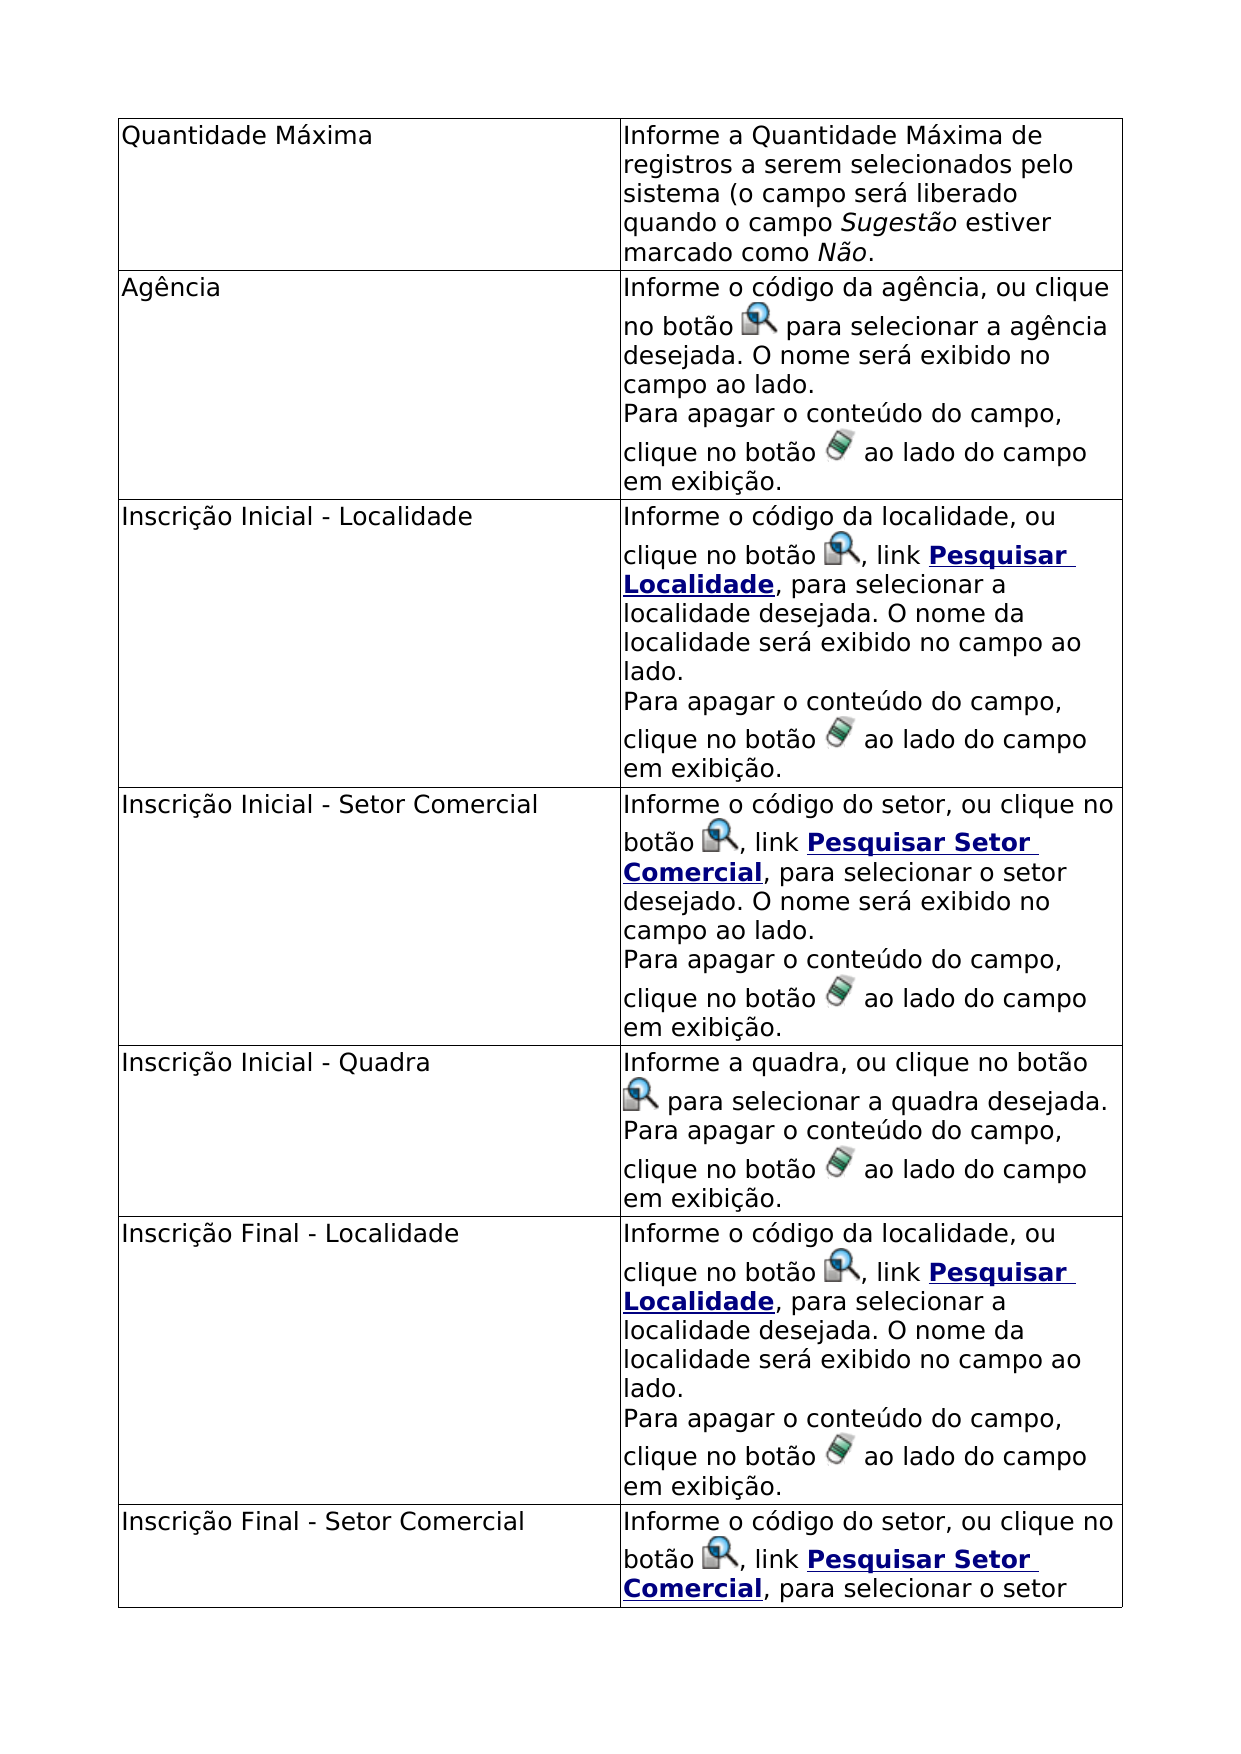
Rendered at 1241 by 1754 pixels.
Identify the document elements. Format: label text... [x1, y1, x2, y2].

picture [741, 302, 778, 335]
table_cell Inscrição Inicial - Localidade [119, 500, 620, 787]
table_cell Inscrição Inicial - Setor Comercial [119, 788, 620, 1045]
table_cell Inscrição Final - Setor Comercial [119, 1505, 620, 1607]
table_cell Informe o código do setor, ou clique no botão , link Pesquisar Setor Comercial, para selecionar o setor [621, 1505, 1122, 1607]
table_cell Informe o código da localidade, ou clique no botão , link Pesquisar Localidade, para selecionar a localidade desejada. O nome da localidade será exibido no campo ao lado. Para apagar o conteúdo do campo, clique no botão ao lado do campo em exibição. [621, 500, 1122, 787]
table_cell Informe o código da localidade, ou clique no botão , link Pesquisar Localidade, para selecionar a localidade desejada. O nome da localidade será exibido no campo ao lado. Para apagar o conteúdo do campo, clique no botão ao lado do campo em exibição. [621, 1217, 1122, 1504]
picture [702, 818, 739, 852]
table_cell Quantidade Máxima [119, 119, 620, 270]
table_cell Inscrição Inicial - Quadra [119, 1046, 620, 1216]
table_cell Informe o código da agência, ou clique no botão para selecionar a agência desejada. O nome será exibido no campo ao lado. Para apagar o conteúdo do campo, clique no botão ao lado do campo em exibição. [621, 271, 1122, 499]
picture [824, 716, 856, 749]
picture [824, 428, 856, 462]
picture [824, 974, 856, 1008]
table_cell Informe a Quantidade Máxima de registros a serem selecionados pelo sistema (o campo será liberado quando o campo Sugestão estiver marcado como Não. [621, 119, 1122, 270]
picture [824, 1432, 856, 1466]
picture [702, 1536, 739, 1569]
picture [622, 1077, 659, 1111]
table_cell Agência [119, 271, 620, 499]
table_cell Informe o código do setor, ou clique no botão , link Pesquisar Setor Comercial, para selecionar o setor desejado. O nome será exibido no campo ao lado. Para apagar o conteúdo do campo, clique no botão ao lado do campo em exibição. [621, 788, 1122, 1045]
picture [824, 1145, 856, 1179]
picture [824, 531, 861, 565]
table_cell Informe a quadra, ou clique no botão para selecionar a quadra desejada. Para apagar o conteúdo do campo, clique no botão ao lado do campo em exibição. [621, 1046, 1122, 1216]
table_cell Inscrição Final - Localidade [119, 1217, 620, 1504]
picture [824, 1248, 861, 1282]
